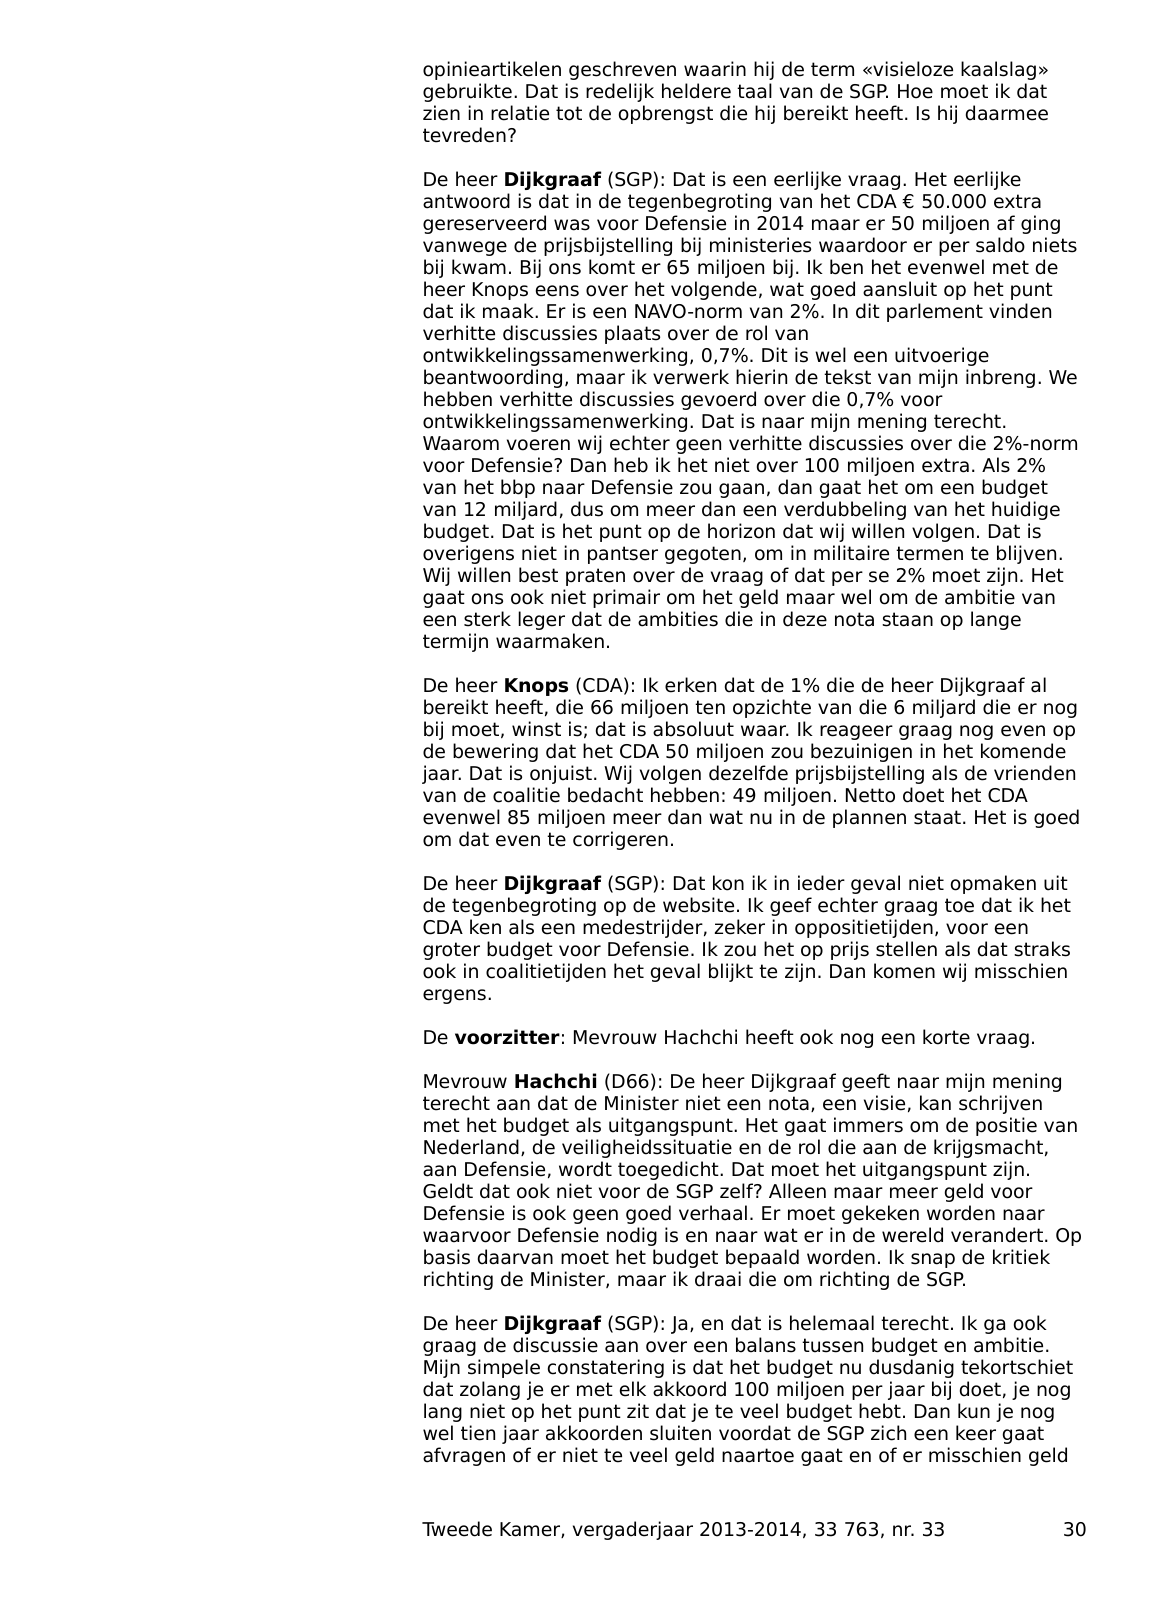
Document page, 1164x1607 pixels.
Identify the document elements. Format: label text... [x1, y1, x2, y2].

text De heer Knops (CDA): Ik erken dat de 1% die de heer Dijkgraaf al bereikt heeft, die 66 miljoen ten opzichte van die 6 miljard die er nog bij moet, winst is; dat is absoluut waar. Ik reageer graag nog even op de bewering dat het CDA 50 miljoen zou bezuinigen in het komende jaar. Dat is onjuist. Wij volgen dezelfde prijsbijstelling als de vrienden van de coalitie bedacht hebben: 49 miljoen. Netto doet het CDA evenwel 85 miljoen meer dan wat nu in de plannen staat. Het is goed om dat even te corrigeren. [422, 675, 1087, 851]
text opinieartikelen geschreven waarin hij de term «visieloze kaalslag» gebruikte. Dat is redelijk heldere taal van de SGP. Hoe moet ik dat zien in relatie tot de opbrengst die hij bereikt heeft. Is hij daarmee tevreden? [422, 59, 1087, 147]
text Mevrouw Hachchi (D66): De heer Dijkgraaf geeft naar mijn mening terecht aan dat de Minister niet een nota, een visie, kan schrijven met het budget als uitgangspunt. Het gaat immers om de positie van Nederland, de veiligheidssituatie en de rol die aan de krijgsmacht, aan Defensie, wordt toegedicht. Dat moet het uitgangspunt zijn. Geldt dat ook niet voor de SGP zelf? Alleen maar meer geld voor Defensie is ook geen goed verhaal. Er moet gekeken worden naar waarvoor Defensie nodig is en naar wat er in de wereld verandert. Op basis daarvan moet het budget bepaald worden. Ik snap de kritiek richting de Minister, maar ik draai die om richting de SGP. [422, 1071, 1087, 1291]
text De heer Dijkgraaf (SGP): Ja, en dat is helemaal terecht. Ik ga ook graag de discussie aan over een balans tussen budget en ambitie. Mijn simpele constatering is dat het budget nu dusdanig tekortschiet dat zolang je er met elk akkoord 100 miljoen per jaar bij doet, je nog lang niet op het punt zit dat je te veel budget hebt. Dan kun je nog wel tien jaar akkoorden sluiten voordat de SGP zich een keer gaat afvragen of er niet te veel geld naartoe gaat en of er misschien geld [422, 1313, 1087, 1467]
text De heer Dijkgraaf (SGP): Dat kon ik in ieder geval niet opmaken uit de tegenbegroting op de website. Ik geef echter graag toe dat ik het CDA ken als een medestrijder, zeker in oppositietijden, voor een groter budget voor Defensie. Ik zou het op prijs stellen als dat straks ook in coalitietijden het geval blijkt te zijn. Dan komen wij misschien ergens. [422, 873, 1087, 1005]
text De heer Dijkgraaf (SGP): Dat is een eerlijke vraag. Het eerlijke antwoord is dat in de tegenbegroting van het CDA € 50.000 extra gereserveerd was voor Defensie in 2014 maar er 50 miljoen af ging vanwege de prijsbijstelling bij ministeries waardoor er per saldo niets bij kwam. Bij ons komt er 65 miljoen bij. Ik ben het evenwel met de heer Knops eens over het volgende, wat goed aansluit op het punt dat ik maak. Er is een NAVO-norm van 2%. In dit parlement vinden verhitte discussies plaats over de rol van ontwikkelingssamenwerking, 0,7%. Dit is wel een uitvoerige beantwoording, maar ik verwerk hierin de tekst van mijn inbreng. We hebben verhitte discussies gevoerd over die 0,7% voor ontwikkelingssamenwerking. Dat is naar mijn mening terecht. Waarom voeren wij echter geen verhitte discussies over die 2%-norm voor Defensie? Dan heb ik het niet over 100 miljoen extra. Als 2% van het bbp naar Defensie zou gaan, dan gaat het om een budget van 12 miljard, dus om meer dan een verdubbeling van het huidige budget. Dat is het punt op de horizon dat wij willen volgen. Dat is overigens niet in pantser gegoten, om in militaire termen te blijven. Wij willen best praten over de vraag of dat per se 2% moet zijn. Het gaat ons ook niet primair om het geld maar wel om de ambitie van een sterk leger dat de ambities die in deze nota staan op lange termijn waarmaken. [422, 169, 1087, 653]
text De voorzitter: Mevrouw Hachchi heeft ook nog een korte vraag. [422, 1027, 1087, 1049]
